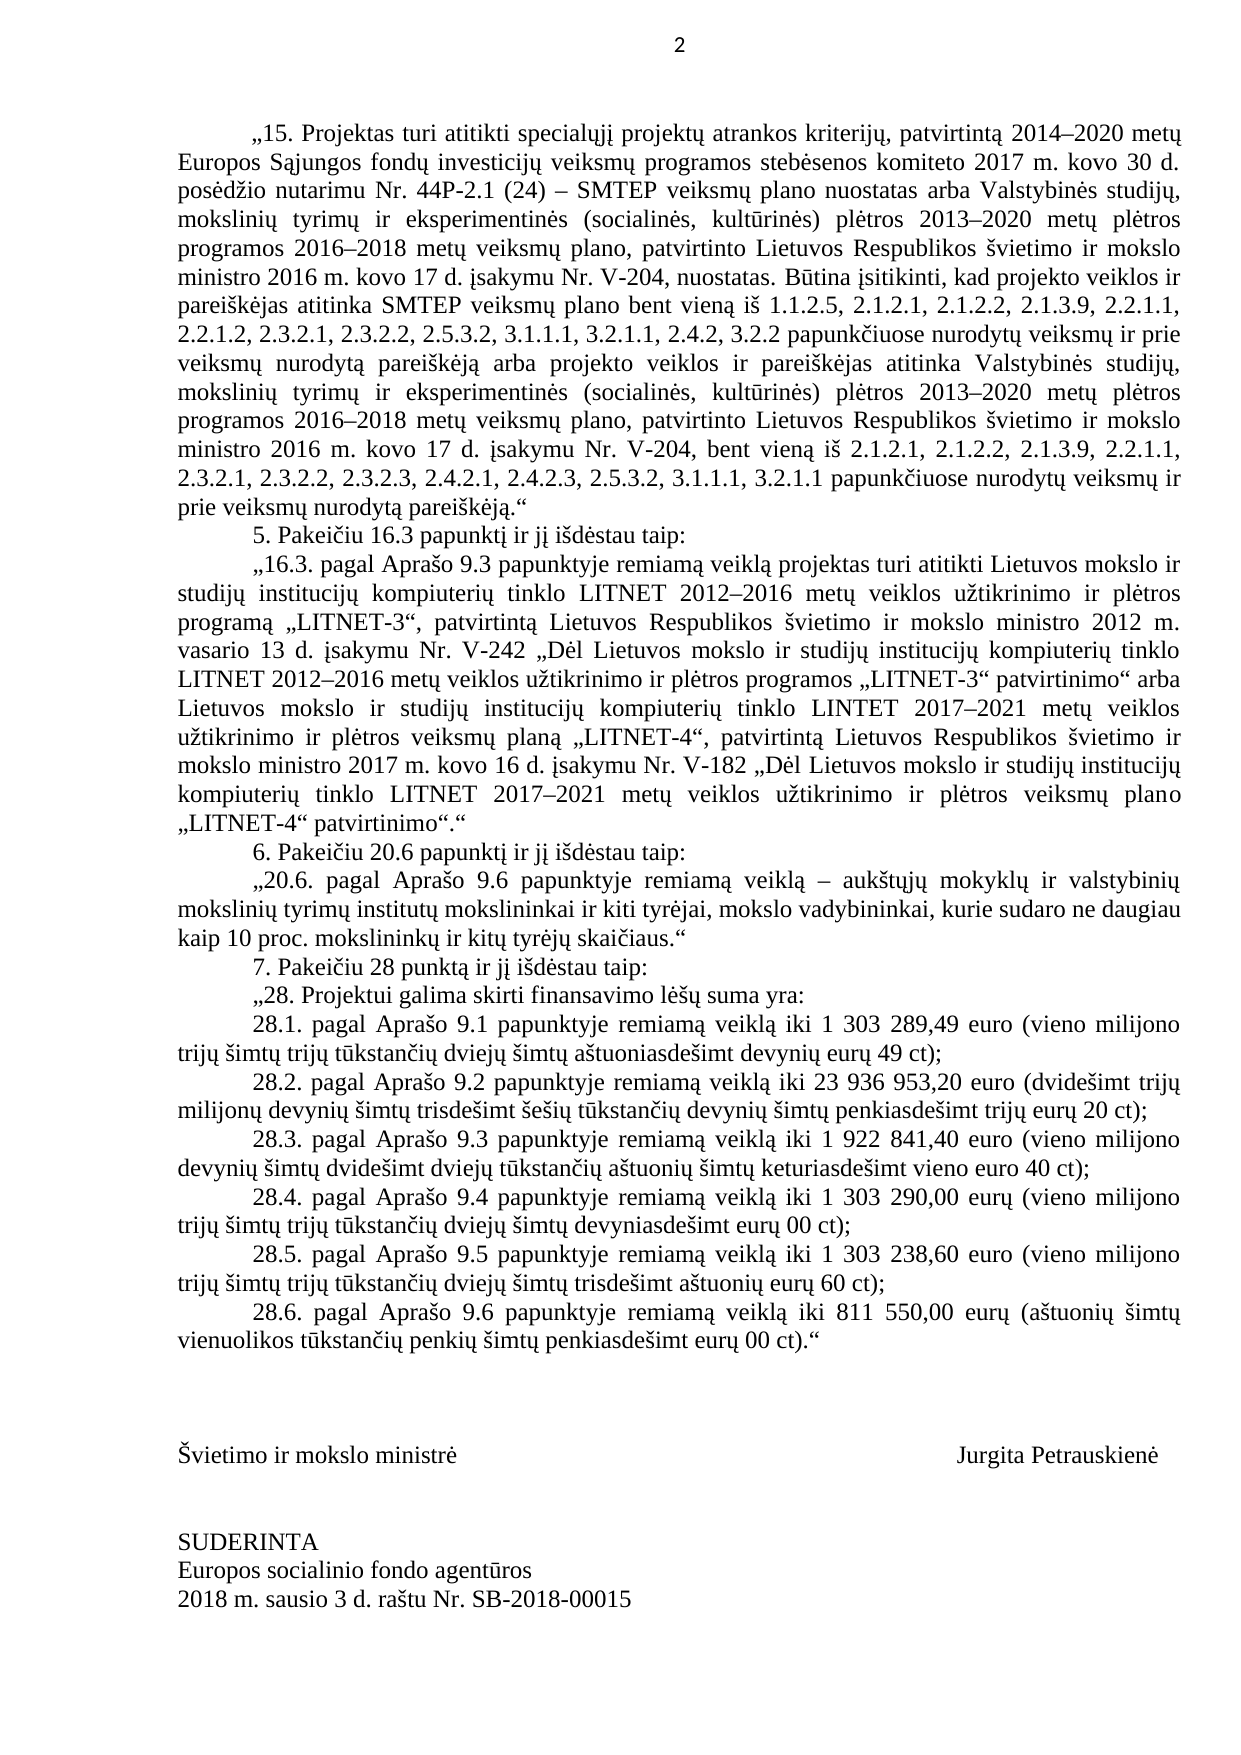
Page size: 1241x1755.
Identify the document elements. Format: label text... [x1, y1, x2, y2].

text 7. Pakeičiu 28 punktą ir jį išdėstau taip: [177, 952, 1181, 981]
text „20.6. pagal Aprašo 9.6 papunktyje remiamą veiklą – aukštųjų mokyklų ir valstybinių mokslinių tyrimų institutų mokslininkai ir kiti tyrėjai, mokslo vadybininkai, kurie sudaro ne daugiau kaip 10 proc. mokslininkų ir kitų tyrėjų skaičiaus.“ [177, 866, 1181, 952]
text SUDERINTA [177, 1527, 1181, 1556]
text 28.3. pagal Aprašo 9.3 papunktyje remiamą veiklą iki 1 922 841,40 euro (vieno milijono devynių šimtų dvidešimt dviejų tūkstančių aštuonių šimtų keturiasdešimt vieno euro 40 ct); [177, 1124, 1181, 1182]
text 28.1. pagal Aprašo 9.1 papunktyje remiamą veiklą iki 1 303 289,49 euro (vieno milijono trijų šimtų trijų tūkstančių dviejų šimtų aštuoniasdešimt devynių eurų 49 ct); [177, 1009, 1181, 1067]
text „28. Projektui galima skirti finansavimo lėšų suma yra: [177, 981, 1181, 1009]
text 6. Pakeičiu 20.6 papunktį ir jį išdėstau taip: [177, 837, 1181, 866]
text 28.6. pagal Aprašo 9.6 papunktyje remiamą veiklą iki 811 550,00 eurų (aštuonių šimtų vienuolikos tūkstančių penkių šimtų penkiasdešimt eurų 00 ct).“ [177, 1297, 1181, 1354]
text „16.3. pagal Aprašo 9.3 papunktyje remiamą veiklą projektas turi atitikti Lietuvos mokslo ir studijų institucijų kompiuterių tinklo LITNET 2012–2016 metų veiklos užtikrinimo ir plėtros programą „LITNET-3“, patvirtintą Lietuvos Respublikos švietimo ir mokslo ministro 2012 m. vasario 13 d. įsakymu Nr. V-242 „Dėl Lietuvos mokslo ir studijų institucijų kompiuterių tinklo LITNET 2012–2016 metų veiklos užtikrinimo ir plėtros programos „LITNET-3“ patvirtinimo“ arba Lietuvos mokslo ir studijų institucijų kompiuterių tinklo LINTET 2017–2021 metų veiklos užtikrinimo ir plėtros veiksmų planą „LITNET-4“, patvirtintą Lietuvos Respublikos švietimo ir mokslo ministro 2017 m. kovo 16 d. įsakymu Nr. V-182 „Dėl Lietuvos mokslo ir studijų institucijų kompiuterių tinklo LITNET 2017–2021 metų veiklos užtikrinimo ir plėtros veiksmų plano „LITNET-4“ patvirtinimo“.“ [177, 549, 1181, 837]
text 28.2. pagal Aprašo 9.2 papunktyje remiamą veiklą iki 23 936 953,20 euro (dvidešimt trijų milijonų devynių šimtų trisdešimt šešių tūkstančių devynių šimtų penkiasdešimt trijų eurų 20 ct); [177, 1067, 1181, 1124]
text „15. Projektas turi atitikti specialųjį projektų atrankos kriterijų, patvirtintą 2014–2020 metų Europos Sąjungos fondų investicijų veiksmų programos stebėsenos komiteto 2017 m. kovo 30 d. posėdžio nutarimu Nr. 44P-2.1 (24) – SMTEP veiksmų plano nuostatas arba Valstybinės studijų, mokslinių tyrimų ir eksperimentinės (socialinės, kultūrinės) plėtros 2013–2020 metų plėtros programos 2016–2018 metų veiksmų plano, patvirtinto Lietuvos Respublikos švietimo ir mokslo ministro 2016 m. kovo 17 d. įsakymu Nr. V-204, nuostatas. Būtina įsitikinti, kad projekto veiklos ir pareiškėjas atitinka SMTEP veiksmų plano bent vieną iš 1.1.2.5, 2.1.2.1, 2.1.2.2, 2.1.3.9, 2.2.1.1, 2.2.1.2, 2.3.2.1, 2.3.2.2, 2.5.3.2, 3.1.1.1, 3.2.1.1, 2.4.2, 3.2.2 papunkčiuose nurodytų veiksmų ir prie veiksmų nurodytą pareiškėją arba projekto veiklos ir pareiškėjas atitinka Valstybinės studijų, mokslinių tyrimų ir eksperimentinės (socialinės, kultūrinės) plėtros 2013–2020 metų plėtros programos 2016–2018 metų veiksmų plano, patvirtinto Lietuvos Respublikos švietimo ir mokslo ministro 2016 m. kovo 17 d. įsakymu Nr. V-204, bent vieną iš 2.1.2.1, 2.1.2.2, 2.1.3.9, 2.2.1.1, 2.3.2.1, 2.3.2.2, 2.3.2.3, 2.4.2.1, 2.4.2.3, 2.5.3.2, 3.1.1.1, 3.2.1.1 papunkčiuose nurodytų veiksmų ir prie veiksmų nurodytą pareiškėją.“ [177, 118, 1181, 521]
text Europos socialinio fondo agentūros [177, 1556, 1181, 1584]
text 28.4. pagal Aprašo 9.4 papunktyje remiamą veiklą iki 1 303 290,00 eurų (vieno milijono trijų šimtų trijų tūkstančių dviejų šimtų devyniasdešimt eurų 00 ct); [177, 1182, 1181, 1239]
text Švietimo ir mokslo ministrė Jurgita Petrauskienė [177, 1441, 1181, 1469]
text 5. Pakeičiu 16.3 papunktį ir jį išdėstau taip: [177, 521, 1181, 549]
text 28.5. pagal Aprašo 9.5 papunktyje remiamą veiklą iki 1 303 238,60 euro (vieno milijono trijų šimtų trijų tūkstančių dviejų šimtų trisdešimt aštuonių eurų 60 ct); [177, 1239, 1181, 1297]
text 2018 m. sausio 3 d. raštu Nr. SB-2018-00015 [177, 1584, 1181, 1613]
